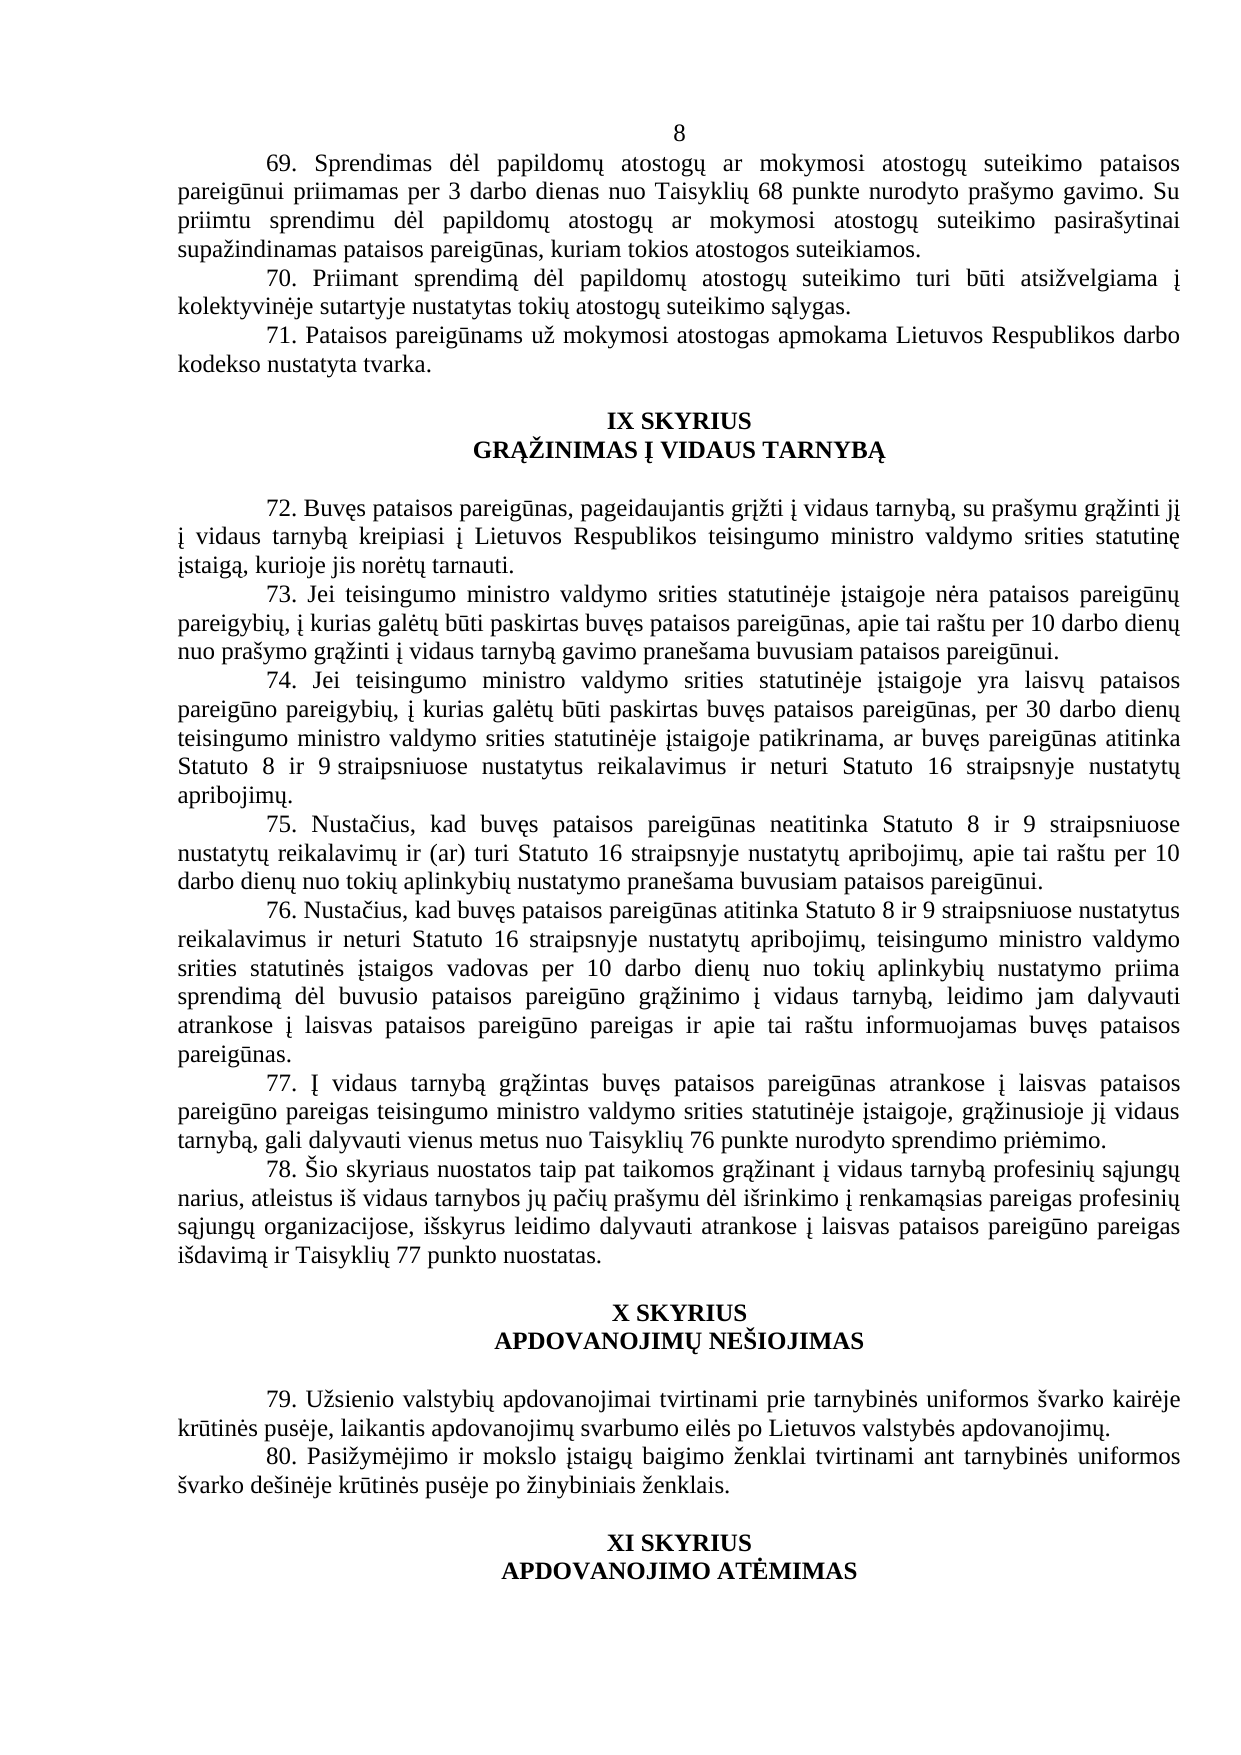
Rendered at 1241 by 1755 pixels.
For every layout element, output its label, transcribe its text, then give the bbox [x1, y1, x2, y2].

text 76. Nustačius, kad buvęs pataisos pareigūnas atitinka Statuto 8 ir 9 straipsniuose nustatytus reikalavimus ir neturi Statuto 16 straipsnyje nustatytų apribojimų, teisingumo ministro valdymo srities statutinės įstaigos vadovas per 10 darbo dienų nuo tokių aplinkybių nustatymo priima sprendimą dėl buvusio pataisos pareigūno grąžinimo į vidaus tarnybą, leidimo jam dalyvauti atrankose į laisvas pataisos pareigūno pareigas ir apie tai raštu informuojamas buvęs pataisos pareigūnas. [177, 895, 1181, 1068]
text 78. Šio skyriaus nuostatos taip pat taikomos grąžinant į vidaus tarnybą profesinių sąjungų narius, atleistus iš vidaus tarnybos jų pačių prašymu dėl išrinkimo į renkamąsias pareigas profesinių sąjungų organizacijose, išskyrus leidimo dalyvauti atrankose į laisvas pataisos pareigūno pareigas išdavimą ir Taisyklių 77 punkto nuostatas. [177, 1154, 1181, 1269]
text XI SKYRIUS [177, 1528, 1181, 1556]
text IX SKYRIUS [177, 406, 1181, 435]
text 74. Jei teisingumo ministro valdymo srities statutinėje įstaigoje yra laisvų pataisos pareigūno pareigybių, į kurias galėtų būti paskirtas buvęs pataisos pareigūnas, per 30 darbo dienų teisingumo ministro valdymo srities statutinėje įstaigoje patikrinama, ar buvęs pareigūnas atitinka Statuto 8 ir 9 straipsniuose nustatytus reikalavimus ir neturi Statuto 16 straipsnyje nustatytų apribojimų. [177, 665, 1181, 809]
text 80. Pasižymėjimo ir mokslo įstaigų baigimo ženklai tvirtinami ant tarnybinės uniformos švarko dešinėje krūtinės pusėje po žinybiniais ženklais. [177, 1441, 1181, 1499]
text 73. Jei teisingumo ministro valdymo srities statutinėje įstaigoje nėra pataisos pareigūnų pareigybių, į kurias galėtų būti paskirtas buvęs pataisos pareigūnas, apie tai raštu per 10 darbo dienų nuo prašymo grąžinti į vidaus tarnybą gavimo pranešama buvusiam pataisos pareigūnui. [177, 579, 1181, 665]
text APDOVANOJIMŲ NEŠIOJIMAS [177, 1326, 1181, 1355]
text 70. Priimant sprendimą dėl papildomų atostogų suteikimo turi būti atsižvelgiama į kolektyvinėje sutartyje nustatytas tokių atostogų suteikimo sąlygas. [177, 263, 1181, 320]
text 77. Į vidaus tarnybą grąžintas buvęs pataisos pareigūnas atrankose į laisvas pataisos pareigūno pareigas teisingumo ministro valdymo srities statutinėje įstaigoje, grąžinusioje jį vidaus tarnybą, gali dalyvauti vienus metus nuo Taisyklių 76 punkte nurodyto sprendimo priėmimo. [177, 1068, 1181, 1154]
text APDOVANOJIMO ATĖMIMAS [177, 1556, 1181, 1585]
text GRĄŽINIMAS Į VIDAUS TARNYBĄ [177, 435, 1181, 464]
text X SKYRIUS [177, 1298, 1181, 1326]
text 69. Sprendimas dėl papildomų atostogų ar mokymosi atostogų suteikimo pataisos pareigūnui priimamas per 3 darbo dienas nuo Taisyklių 68 punkte nurodyto prašymo gavimo. Su priimtu sprendimu dėl papildomų atostogų ar mokymosi atostogų suteikimo pasirašytinai supažindinamas pataisos pareigūnas, kuriam tokios atostogos suteikiamos. [177, 148, 1181, 263]
text 79. Užsienio valstybių apdovanojimai tvirtinami prie tarnybinės uniformos švarko kairėje krūtinės pusėje, laikantis apdovanojimų svarbumo eilės po Lietuvos valstybės apdovanojimų. [177, 1384, 1181, 1441]
text 75. Nustačius, kad buvęs pataisos pareigūnas neatitinka Statuto 8 ir 9 straipsniuose nustatytų reikalavimų ir (ar) turi Statuto 16 straipsnyje nustatytų apribojimų, apie tai raštu per 10 darbo dienų nuo tokių aplinkybių nustatymo pranešama buvusiam pataisos pareigūnui. [177, 809, 1181, 895]
text 71. Pataisos pareigūnams už mokymosi atostogas apmokama Lietuvos Respublikos darbo kodekso nustatyta tvarka. [177, 320, 1181, 378]
text 72. Buvęs pataisos pareigūnas, pageidaujantis grįžti į vidaus tarnybą, su prašymu grąžinti jį į vidaus tarnybą kreipiasi į Lietuvos Respublikos teisingumo ministro valdymo srities statutinę įstaigą, kurioje jis norėtų tarnauti. [177, 493, 1181, 579]
